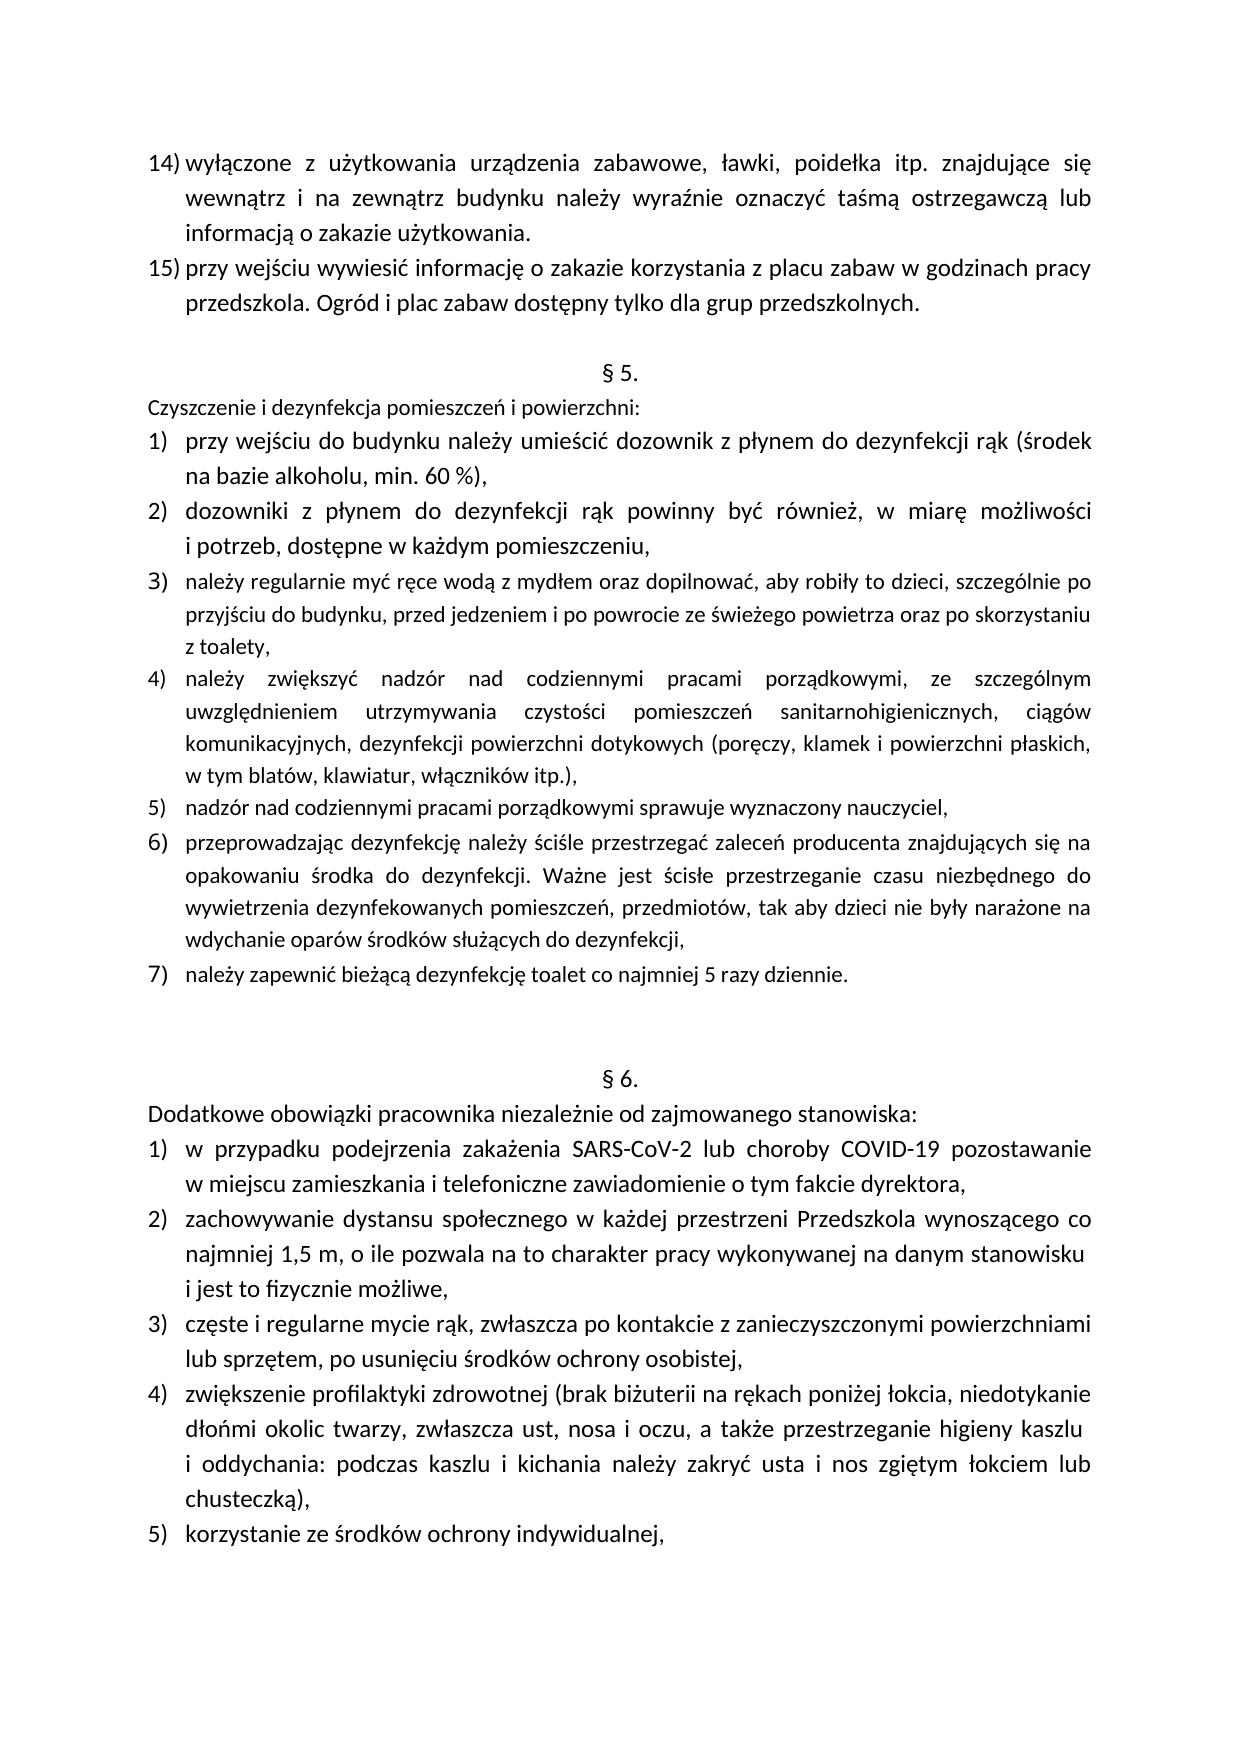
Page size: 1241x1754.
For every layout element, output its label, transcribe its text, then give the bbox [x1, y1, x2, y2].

list w przypadku podejrzenia zakażenia SARS-CoV-2 lub choroby COVID-19 pozostawanie w miejscu zamieszkania i telefoniczne zawiadomienie o tym fakcie dyrektora, [148, 1133, 1093, 1199]
list przy wejściu do budynku należy umieścić dozownik z płynem do dezynfekcji rąk (środek na bazie alkoholu, min. 60 %), [148, 425, 1093, 490]
list przy wejściu wywiesić informację o zakazie korzystania z placu zabaw w godzinach pracy przedszkola. Ogród i plac zabaw dostępny tylko dla grup przedszkolnych. [148, 253, 1093, 318]
list częste i regularne mycie rąk, zwłaszcza po kontakcie z zanieczyszczonymi powierzchniami lub sprzętem, po usunięciu środków ochrony osobistej, [148, 1308, 1093, 1374]
list należy regularnie myć ręce wodą z mydłem oraz dopilnować, aby robiły to dzieci, szczególnie po przyjściu do budynku, przed jedzeniem i po powrocie ze świeżego powietrza oraz po skorzystaniu z toalety, [148, 565, 1093, 660]
list należy zapewnić bieżącą dezynfekcję toalet co najmniej 5 razy dziennie. [148, 957, 1093, 989]
list nadzór nad codziennymi pracami porządkowymi sprawuje wyznaczony nauczyciel, [148, 793, 1093, 821]
list korzystanie ze środków ochrony indywidualnej, [148, 1518, 1093, 1549]
list dozowniki z płynem do dezynfekcji rąk powinny być również, w miarę możliwości i potrzeb, dostępne w każdym pomieszczeniu, [148, 495, 1093, 560]
text § 5. [148, 358, 1093, 388]
text Czyszczenie i dezynfekcja pomieszczeń i powierzchni: [148, 393, 1093, 421]
list zwiększenie profilaktyki zdrowotnej (brak biżuterii na rękach poniżej łokcia, niedotykanie dłońmi okolic twarzy, zwłaszcza ust, nosa i oczu, a także przestrzeganie higieny kaszlu i oddychania: podczas kaszlu i kichania należy zakryć usta i nos zgiętym łokciem lub chusteczką), [148, 1378, 1093, 1514]
list należy zwiększyć nadzór nad codziennymi pracami porządkowymi, ze szczególnym uwzględnieniem utrzymywania czystości pomieszczeń sanitarnohigienicznych, ciągów komunikacyjnych, dezynfekcji powierzchni dotykowych (poręczy, klamek i powierzchni płaskich, w tym blatów, klawiatur, włączników itp.), [148, 664, 1093, 789]
text § 6. [148, 1063, 1093, 1094]
text Dodatkowe obowiązki pracownika niezależnie od zajmowanego stanowiska: [148, 1098, 1093, 1129]
list wyłączone z użytkowania urządzenia zabawowe, ławki, poidełka itp. znajdujące się wewnątrz i na zewnątrz budynku należy wyraźnie oznaczyć taśmą ostrzegawczą lub informacją o zakazie użytkowania. [148, 148, 1093, 248]
list zachowywanie dystansu społecznego w każdej przestrzeni Przedszkola wynoszącego co najmniej 1,5 m, o ile pozwala na to charakter pracy wykonywanej na danym stanowisku i jest to fizycznie możliwe, [148, 1203, 1093, 1304]
list przeprowadzając dezynfekcję należy ściśle przestrzegać zaleceń producenta znajdujących się na opakowaniu środka do dezynfekcji. Ważne jest ścisłe przestrzeganie czasu niezbędnego do wywietrzenia dezynfekowanych pomieszczeń, przedmiotów, tak aby dzieci nie były narażone na wdychanie oparów środków służących do dezynfekcji, [148, 826, 1093, 953]
